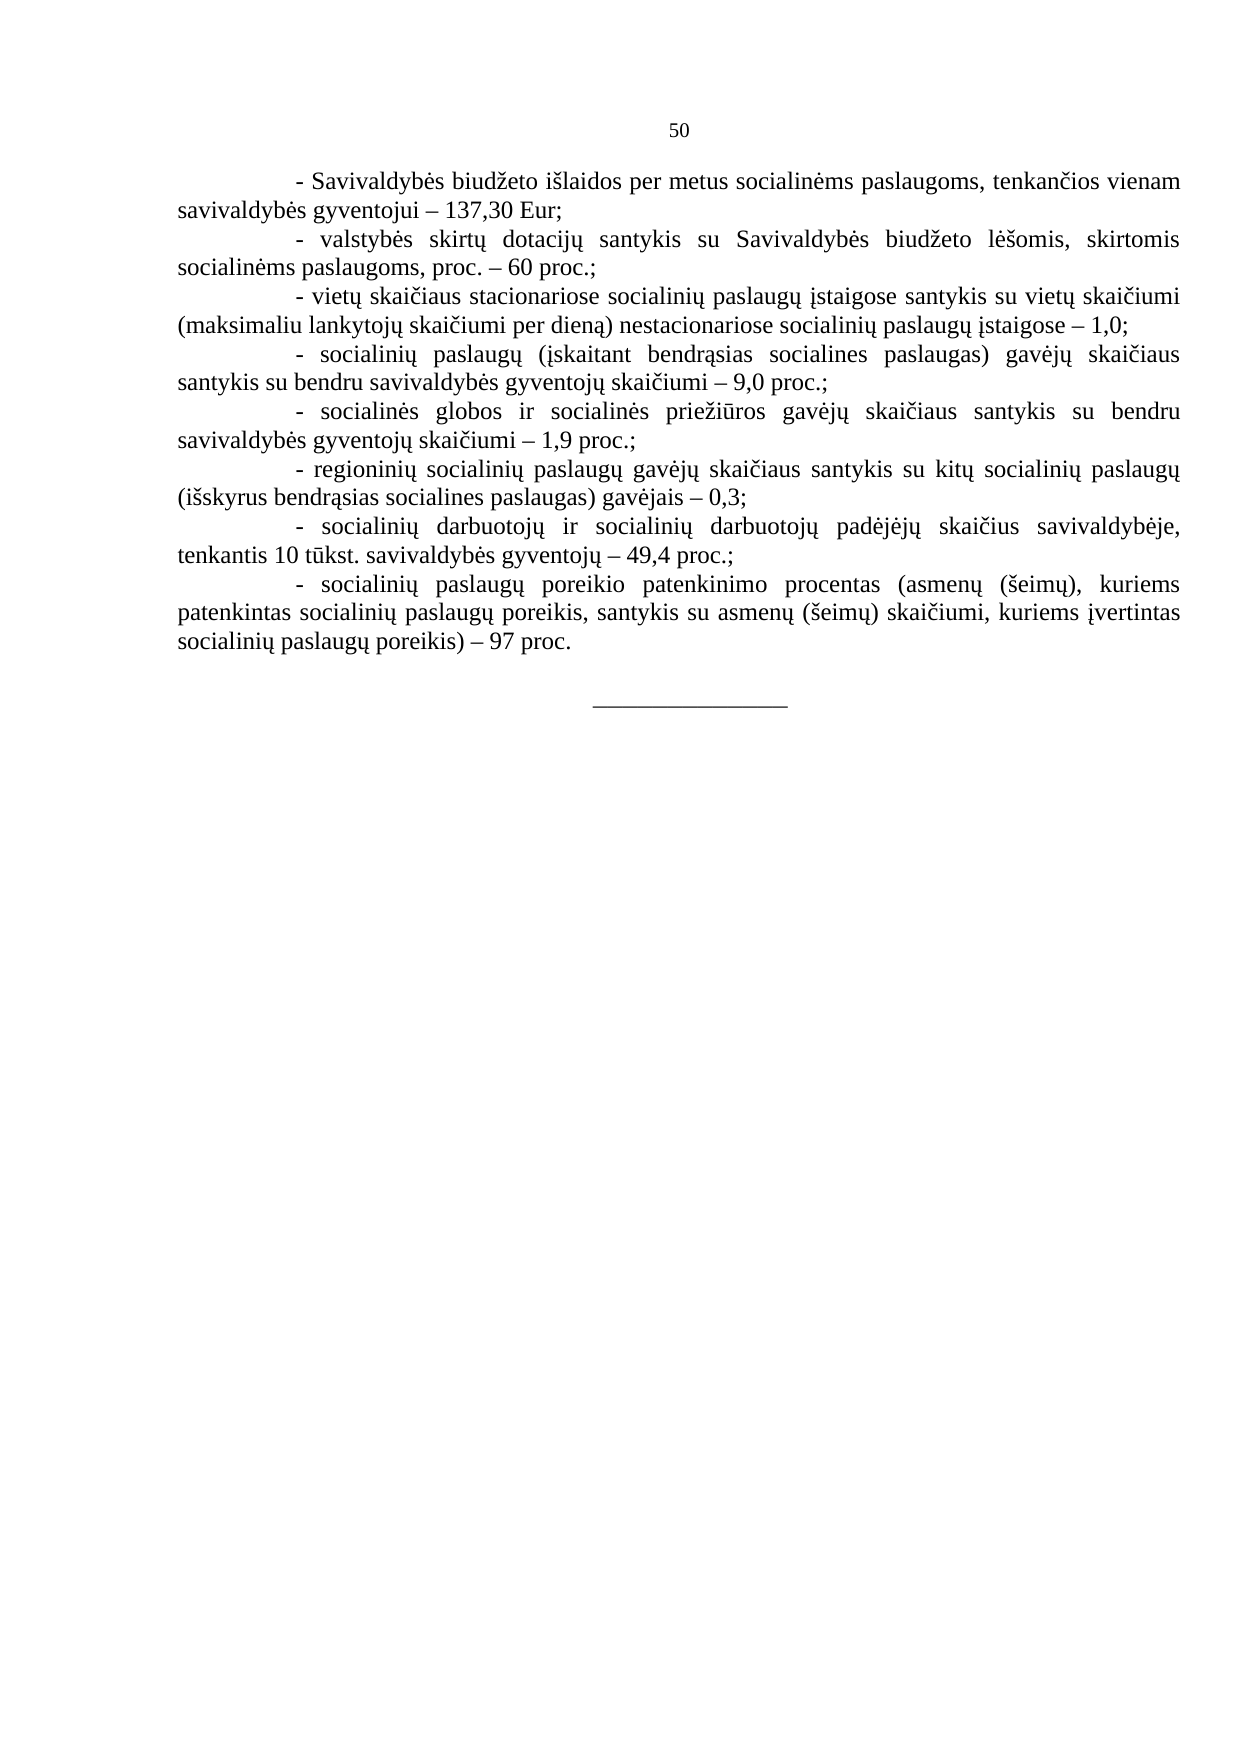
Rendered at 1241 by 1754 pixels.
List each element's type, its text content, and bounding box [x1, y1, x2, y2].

text - socialinių paslaugų poreikio patenkinimo procentas (asmenų (šeimų), kuriems patenkintas socialinių paslaugų poreikis, santykis su asmenų (šeimų) skaičiumi, kuriems įvertintas socialinių paslaugų poreikis) – 97 proc. [177, 569, 1181, 655]
text - Savivaldybės biudžeto išlaidos per metus socialinėms paslaugoms, tenkančios vienam savivaldybės gyventojui – 137,30 Eur; [177, 166, 1181, 224]
text - socialinių paslaugų (įskaitant bendrąsias socialines paslaugas) gavėjų skaičiaus santykis su bendru savivaldybės gyventojų skaičiumi – 9,0 proc.; [177, 339, 1181, 396]
text - socialinių darbuotojų ir socialinių darbuotojų padėjėjų skaičius savivaldybėje, tenkantis 10 tūkst. savivaldybės gyventojų – 49,4 proc.; [177, 511, 1181, 569]
text _____________ [177, 684, 1203, 713]
text - valstybės skirtų dotacijų santykis su Savivaldybės biudžeto lėšomis, skirtomis socialinėms paslaugoms, proc. – 60 proc.; [177, 224, 1181, 281]
text - regioninių socialinių paslaugų gavėjų skaičiaus santykis su kitų socialinių paslaugų (išskyrus bendrąsias socialines paslaugas) gavėjais – 0,3; [177, 454, 1181, 511]
text - socialinės globos ir socialinės priežiūros gavėjų skaičiaus santykis su bendru savivaldybės gyventojų skaičiumi – 1,9 proc.; [177, 396, 1181, 454]
text - vietų skaičiaus stacionariose socialinių paslaugų įstaigose santykis su vietų skaičiumi (maksimaliu lankytojų skaičiumi per dieną) nestacionariose socialinių paslaugų įstaigose – 1,0; [177, 281, 1181, 339]
